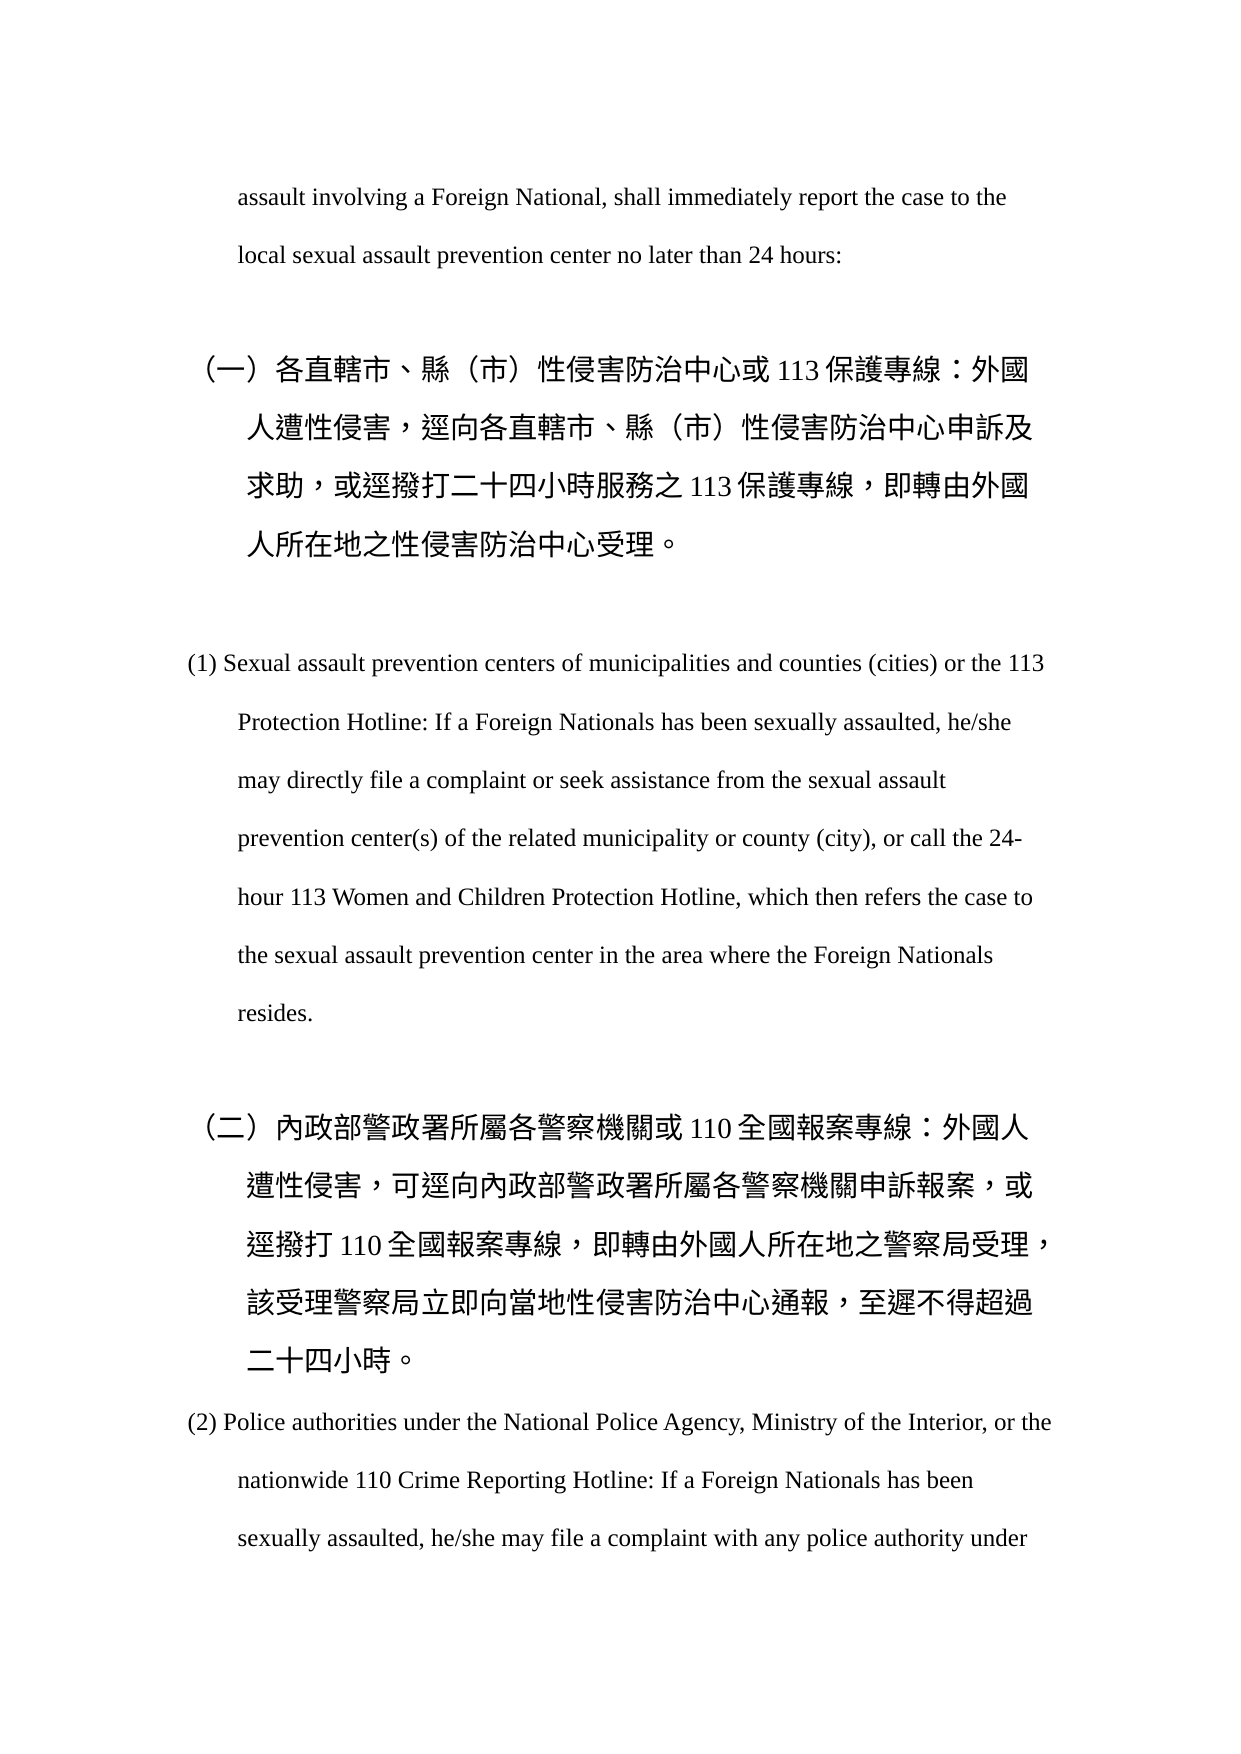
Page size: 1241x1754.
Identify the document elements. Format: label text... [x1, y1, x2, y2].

text assault involving a Foreign National, shall immediately report the case to the local sexual assault prevention center no later than 24 hours: [187, 158, 1053, 275]
text （一）各直轄市、縣（市）性侵害防治中心或113保護專線：外國人遭性侵害，逕向各直轄市、縣（市）性侵害防治中心申訴及求助，或逕撥打二十四小時服務之113保護專線，即轉由外國人所在地之性侵害防治中心受理。 [187, 333, 1053, 567]
text (1) Sexual assault prevention centers of municipalities and counties (cities) or the 113 Protection Hotline: If a Foreign Nationals has been sexually assaulted, he/she may directly file a complaint or seek assistance from the sexual assault prevention center(s) of the related municipality or county (city), or call the 24-hour 113 Women and Children Protection Hotline, which then refers the case to the sexual assault prevention center in the area where the Foreign Nationals resides. [187, 625, 1053, 1033]
text (2) Police authorities under the National Police Agency, Ministry of the Interior, or the nationwide 110 Crime Reporting Hotline: If a Foreign Nationals has been sexually assaulted, he/she may file a complaint with any police authority under [187, 1383, 1053, 1558]
text （二）內政部警政署所屬各警察機關或110全國報案專線：外國人遭性侵害，可逕向內政部警政署所屬各警察機關申訴報案，或逕撥打110全國報案專線，即轉由外國人所在地之警察局受理，該受理警察局立即向當地性侵害防治中心通報，至遲不得超過二十四小時。 [187, 1092, 1053, 1383]
